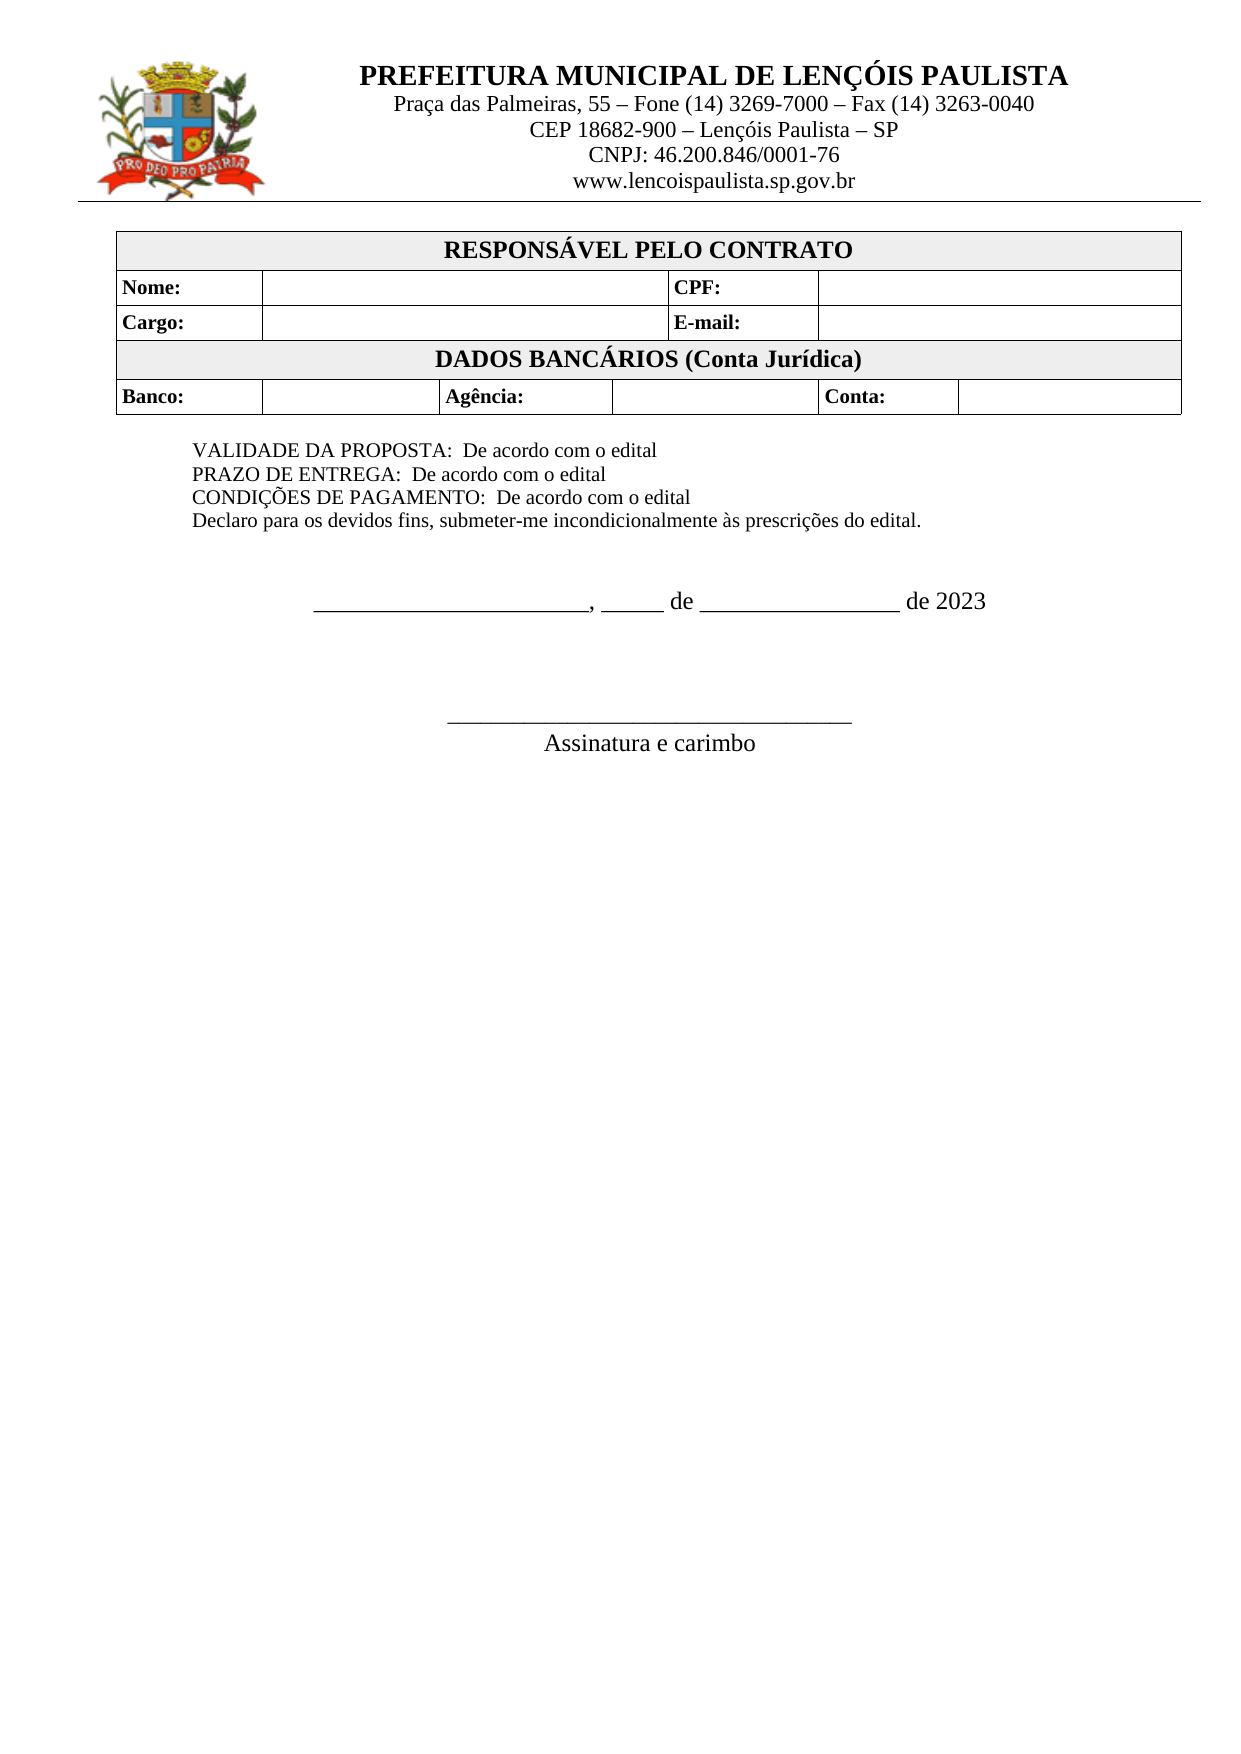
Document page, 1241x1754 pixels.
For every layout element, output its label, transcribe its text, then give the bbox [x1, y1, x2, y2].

table_cell [959, 380, 1181, 414]
table_cell CPF: [669, 271, 818, 305]
text ______________________, _____ de ________________ de 2023 [118, 587, 1181, 615]
table_cell [263, 306, 668, 339]
text Declaro para os devidos fins, submeter-me incondicionalmente às prescrições do edital. [118, 509, 1181, 532]
text _____________________________________ [118, 698, 1181, 727]
table_cell [263, 380, 439, 414]
table_cell Conta: [819, 380, 958, 414]
table_cell Cargo: [117, 306, 262, 339]
table_header RESPONSÁVEL PELO CONTRATO [117, 232, 1181, 270]
table_cell DADOS BANCÁRIOS (Conta Jurídica) [117, 341, 1181, 379]
text PRAZO DE ENTREGA: De acordo com o edital [118, 462, 1181, 486]
text VALIDADE DA PROPOSTA: De acordo com o edital [118, 439, 1181, 462]
table_cell [819, 306, 1181, 339]
table_cell [819, 271, 1181, 305]
picture [94, 59, 267, 201]
table_cell Banco: [117, 380, 262, 414]
table_cell Agência: [440, 380, 612, 414]
text CONDIÇÕES DE PAGAMENTO: De acordo com o edital [118, 486, 1181, 509]
table_cell E-mail: [669, 306, 818, 339]
text Assinatura e carimbo [118, 727, 1181, 757]
table_cell [613, 380, 818, 414]
table_cell Nome: [117, 271, 262, 305]
table_cell [263, 271, 668, 305]
